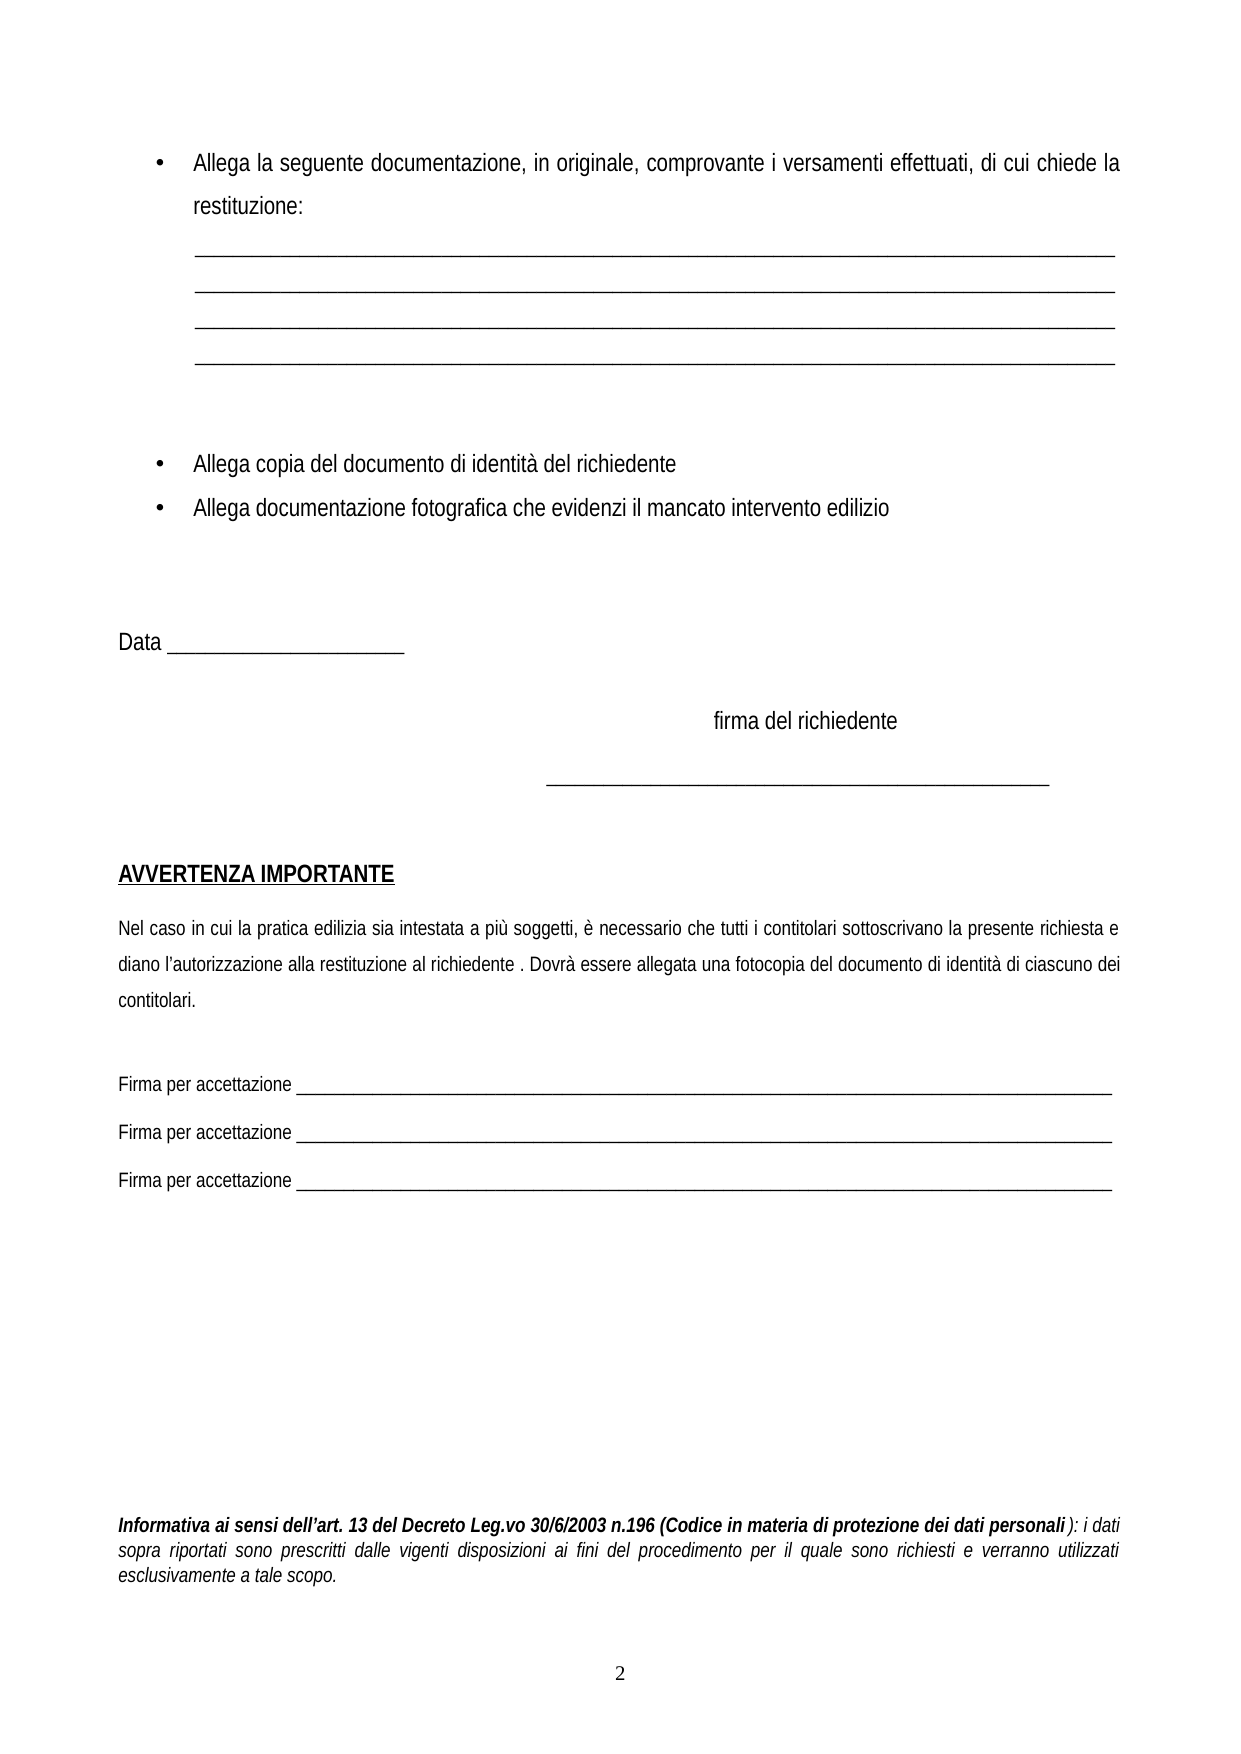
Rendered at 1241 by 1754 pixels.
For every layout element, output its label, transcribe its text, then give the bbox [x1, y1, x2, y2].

text AVVERTENZA IMPORTANTE [118, 859, 1122, 887]
text Nel caso in cui la pratica edilizia sia intestata a più soggetti, è necessario che tutti i contitolari sottoscrivano la presente richiesta e diano l’autorizzazione alla restituzione al richiedente . Dovrà essere allegata una fotocopia del documento di identità di ciascuno dei contitolari. [118, 916, 1122, 1012]
list Allega documentazione fotografica che evidenzi il mancato intervento edilizio [156, 493, 1122, 521]
text _________________________________________________________________________________________________ [195, 306, 1122, 329]
text Firma per accettazione ______________________________________________________________________________________ [118, 1120, 1122, 1144]
list Allega la seguente documentazione, in originale, comprovante i versamenti effettuati, di cui chiede la restituzione: [156, 148, 1122, 219]
text _________________________________________________________________________________________________ [195, 342, 1122, 366]
text _________________________________________________________________________________________________ [195, 234, 1122, 258]
text _____________________________________________________ [546, 763, 1122, 787]
text firma del richiedente [709, 706, 1122, 734]
text Informativa ai sensi dell’art. 13 del Decreto Leg.vo 30/6/2003 n.196 (Codice in materia di protezione dei dati personali): i dati sopra riportati sono prescritti dalle vigenti disposizioni ai fini del procedimento per il quale sono richiesti e verranno utilizzati esclusivamente a tale scopo. [118, 1511, 1122, 1586]
text Firma per accettazione ______________________________________________________________________________________ [118, 1072, 1122, 1096]
text Firma per accettazione ______________________________________________________________________________________ [118, 1168, 1122, 1192]
list Allega copia del documento di identità del richiedente [156, 449, 1122, 478]
text _________________________________________________________________________________________________ [195, 270, 1122, 294]
text Data _________________________ [118, 627, 1122, 656]
